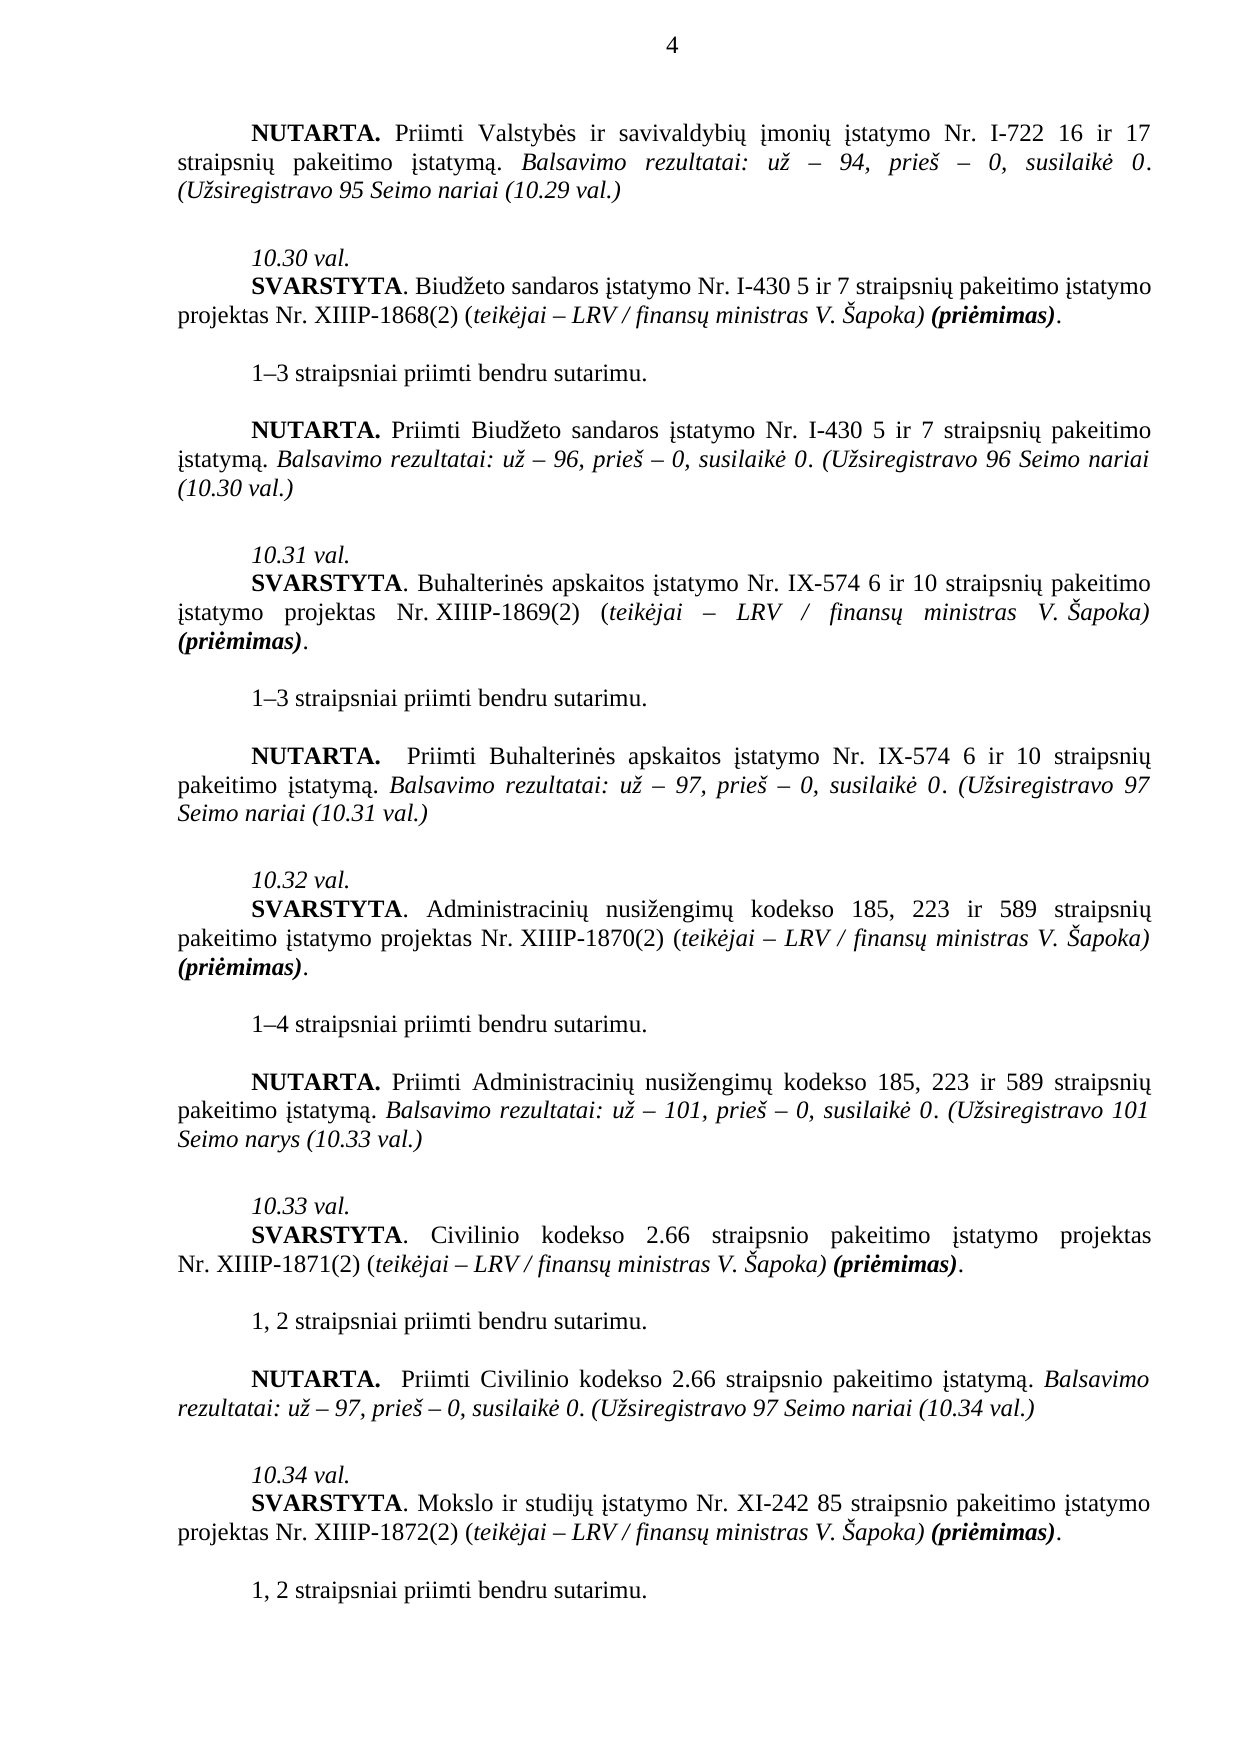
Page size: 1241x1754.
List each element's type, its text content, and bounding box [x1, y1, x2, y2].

text SVARSTYTA. Civilinio kodekso 2.66 straipsnio pakeitimo įstatymo projektas Nr. XIIIP-1871(2) (teikėjai – LRV / finansų ministras V. Šapoka) (priėmimas). [177, 1220, 1152, 1278]
text 1, 2 straipsniai priimti bendru sutarimu. [177, 1306, 1152, 1335]
text 10.31 val. [177, 540, 1152, 568]
text 10.33 val. [177, 1191, 1152, 1220]
text SVARSTYTA. Buhalterinės apskaitos įstatymo Nr. IX-574 6 ir 10 straipsnių pakeitimo įstatymo projektas Nr. XIIIP-1869(2) (teikėjai – LRV / finansų ministras V. Šapoka) (priėmimas). [177, 568, 1152, 655]
text NUTARTA. Priimti Civilinio kodekso 2.66 straipsnio pakeitimo įstatymą. Balsavimo rezultatai: už – 97, prieš – 0, susilaikė 0. (Užsiregistravo 97 Seimo nariai (10.34 val.) [177, 1364, 1152, 1421]
text 1–4 straipsniai priimti bendru sutarimu. [177, 1009, 1152, 1038]
text 10.32 val. [177, 866, 1152, 894]
text SVARSTYTA. Biudžeto sandaros įstatymo Nr. I-430 5 ir 7 straipsnių pakeitimo įstatymo projektas Nr. XIIIP-1868(2) (teikėjai – LRV / finansų ministras V. Šapoka) (priėmimas). [177, 271, 1152, 329]
text 1, 2 straipsniai priimti bendru sutarimu. [177, 1575, 1152, 1603]
text NUTARTA. Priimti Buhalterinės apskaitos įstatymo Nr. IX-574 6 ir 10 straipsnių pakeitimo įstatymą. Balsavimo rezultatai: už – 97, prieš – 0, susilaikė 0. (Užsiregistravo 97 Seimo nariai (10.31 val.) [177, 741, 1152, 827]
text SVARSTYTA. Mokslo ir studijų įstatymo Nr. XI-242 85 straipsnio pakeitimo įstatymo projektas Nr. XIIIP-1872(2) (teikėjai – LRV / finansų ministras V. Šapoka) (priėmimas). [177, 1488, 1152, 1546]
text 10.30 val. [177, 243, 1152, 271]
text NUTARTA. Priimti Biudžeto sandaros įstatymo Nr. I-430 5 ir 7 straipsnių pakeitimo įstatymą. Balsavimo rezultatai: už – 96, prieš – 0, susilaikė 0. (Užsiregistravo 96 Seimo nariai (10.30 val.) [177, 415, 1152, 501]
text NUTARTA. Priimti Valstybės ir savivaldybių įmonių įstatymo Nr. I-722 16 ir 17 straipsnių pakeitimo įstatymą. Balsavimo rezultatai: už – 94, prieš – 0, susilaikė 0. (Užsiregistravo 95 Seimo nariai (10.29 val.) [177, 118, 1152, 204]
text 1–3 straipsniai priimti bendru sutarimu. [177, 683, 1152, 712]
text NUTARTA. Priimti Administracinių nusižengimų kodekso 185, 223 ir 589 straipsnių pakeitimo įstatymą. Balsavimo rezultatai: už – 101, prieš – 0, susilaikė 0. (Užsiregistravo 101 Seimo narys (10.33 val.) [177, 1067, 1152, 1153]
text 10.34 val. [177, 1460, 1152, 1488]
text SVARSTYTA. Administracinių nusižengimų kodekso 185, 223 ir 589 straipsnių pakeitimo įstatymo projektas Nr. XIIIP-1870(2) (teikėjai – LRV / finansų ministras V. Šapoka) (priėmimas). [177, 894, 1152, 981]
text 1–3 straipsniai priimti bendru sutarimu. [177, 358, 1152, 386]
